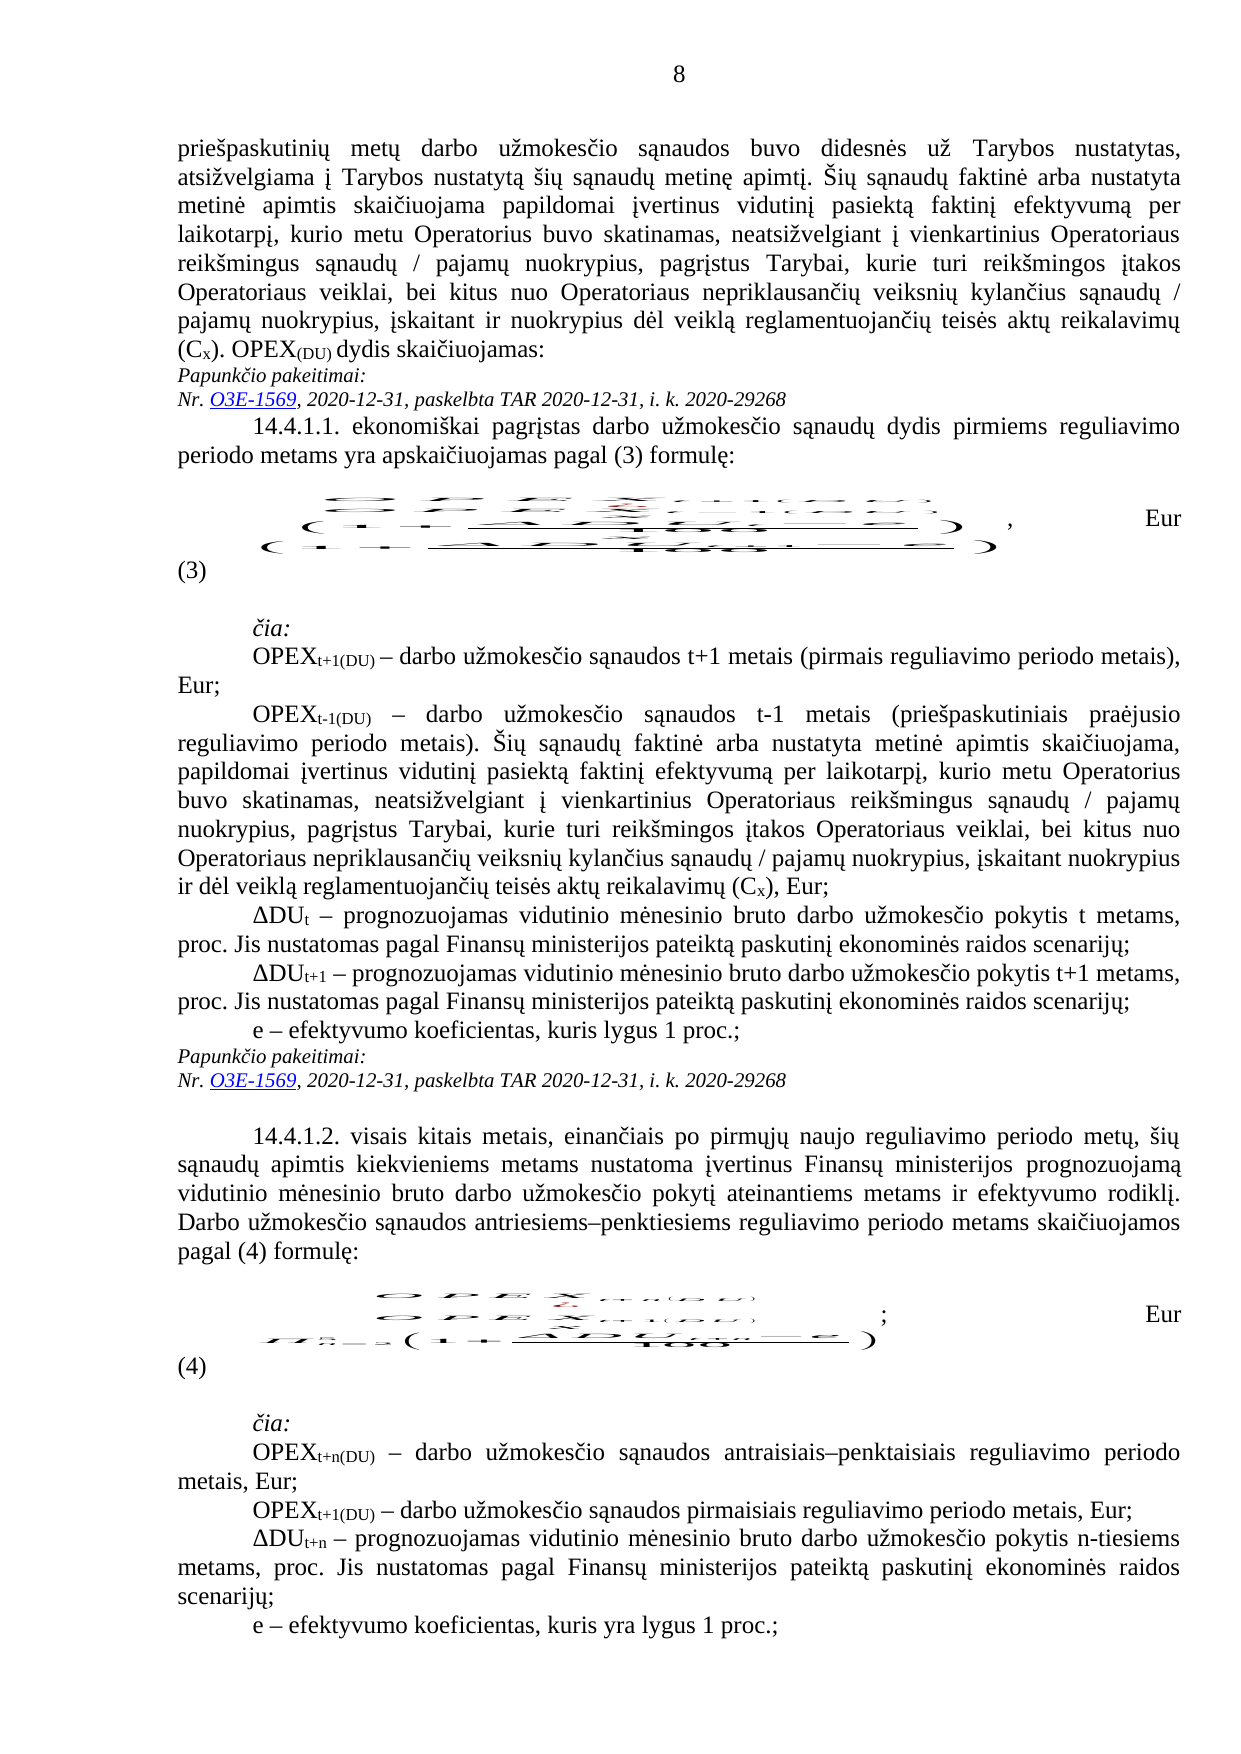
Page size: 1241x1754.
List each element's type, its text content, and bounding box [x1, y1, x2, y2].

text Nr. O3E-1569, 2020-12-31, paskelbta TAR 2020-12-31, i. k. 2020-29268 [177, 1068, 1181, 1092]
text OPEXt+1(DU) – darbo užmokesčio sąnaudos t+1 metais (pirmais reguliavimo periodo metais), Eur; [177, 641, 1181, 699]
text OPEXt+n(DU) – darbo užmokesčio sąnaudos antraisiais–penktaisiais reguliavimo periodo metais, Eur; [177, 1437, 1181, 1495]
text Nr. O3E-1569, 2020-12-31, paskelbta TAR 2020-12-31, i. k. 2020-29268 [177, 387, 1181, 411]
text OPEXt-1(DU) – darbo užmokesčio sąnaudos t-1 metais (priešpaskutiniais praėjusio reguliavimo periodo metais). Šių sąnaudų faktinė arba nustatyta metinė apimtis skaičiuojama, papildomai įvertinus vidutinį pasiektą faktinį efektyvumą per laikotarpį, kurio metu Operatorius buvo skatinamas, neatsižvelgiant į vienkartinius Operatoriaus reikšmingus sąnaudų / pajamų nuokrypius, pagrįstus Tarybai, kurie turi reikšmingos įtakos Operatoriaus veiklai, bei kitus nuo Operatoriaus nepriklausančių veiksnių kylančius sąnaudų / pajamų nuokrypius, įskaitant nuokrypius ir dėl veiklą reglamentuojančių teisės aktų reikalavimų (Cx), Eur; [177, 699, 1181, 900]
text e – efektyvumo koeficientas, kuris yra lygus 1 proc.; [177, 1610, 1181, 1638]
text OPEXt+1(DU) – darbo užmokesčio sąnaudos pirmaisiais reguliavimo periodo metais, Eur; [177, 1495, 1181, 1523]
text 14.4.1.2. visais kitais metais, einančiais po pirmųjų naujo reguliavimo periodo metų, šių sąnaudų apimtis kiekvieniems metams nustatoma įvertinus Finansų ministerijos prognozuojamą vidutinio mėnesinio bruto darbo užmokesčio pokytį ateinantiems metams ir efektyvumo rodiklį. Darbo užmokesčio sąnaudos antriesiems–penktiesiems reguliavimo periodo metams skaičiuojamos pagal (4) formulę: [177, 1121, 1181, 1264]
text ΔDUt – prognozuojamas vidutinio mėnesinio bruto darbo užmokesčio pokytis t metams, proc. Jis nustatomas pagal Finansų ministerijos pateiktą paskutinį ekonominės raidos scenarijų; [177, 900, 1181, 958]
text ΔDUt+n – prognozuojamas vidutinio mėnesinio bruto darbo užmokesčio pokytis n-tiesiems metams, proc. Jis nustatomas pagal Finansų ministerijos pateiktą paskutinį ekonominės raidos scenarijų; [177, 1523, 1181, 1610]
text ΔDUt+1 – prognozuojamas vidutinio mėnesinio bruto darbo užmokesčio pokytis t+1 metams, proc. Jis nustatomas pagal Finansų ministerijos pateiktą paskutinį ekonominės raidos scenarijų; [177, 958, 1181, 1015]
text Papunkčio pakeitimai: [177, 363, 1181, 387]
text e – efektyvumo koeficientas, kuris lygus 1 proc.; [177, 1015, 1181, 1044]
text priešpaskutinių metų darbo užmokesčio sąnaudos buvo didesnės už Tarybos nustatytas, atsižvelgiama į Tarybos nustatytą šių sąnaudų metinę apimtį. Šių sąnaudų faktinė arba nustatyta metinė apimtis skaičiuojama papildomai įvertinus vidutinį pasiektą faktinį efektyvumą per laikotarpį, kurio metu Operatorius buvo skatinamas, neatsižvelgiant į vienkartinius Operatoriaus reikšmingus sąnaudų / pajamų nuokrypius, pagrįstus Tarybai, kurie turi reikšmingos įtakos Operatoriaus veiklai, bei kitus nuo Operatoriaus nepriklausančių veiksnių kylančius sąnaudų / pajamų nuokrypius, įskaitant ir nuokrypius dėl veiklą reglamentuojančių teisės aktų reikalavimų (Cx). OPEX(DU) dydis skaičiuojamas: [177, 133, 1181, 363]
text ; Eur (4) [177, 1293, 1181, 1380]
text čia: [177, 1408, 1181, 1437]
text , Eur (3) [177, 497, 1181, 584]
text čia: [177, 613, 1181, 641]
text 14.4.1.1. ekonomiškai pagrįstas darbo užmokesčio sąnaudų dydis pirmiems reguliavimo periodo metams yra apskaičiuojamas pagal (3) formulę: [177, 411, 1181, 468]
text Papunkčio pakeitimai: [177, 1044, 1181, 1068]
